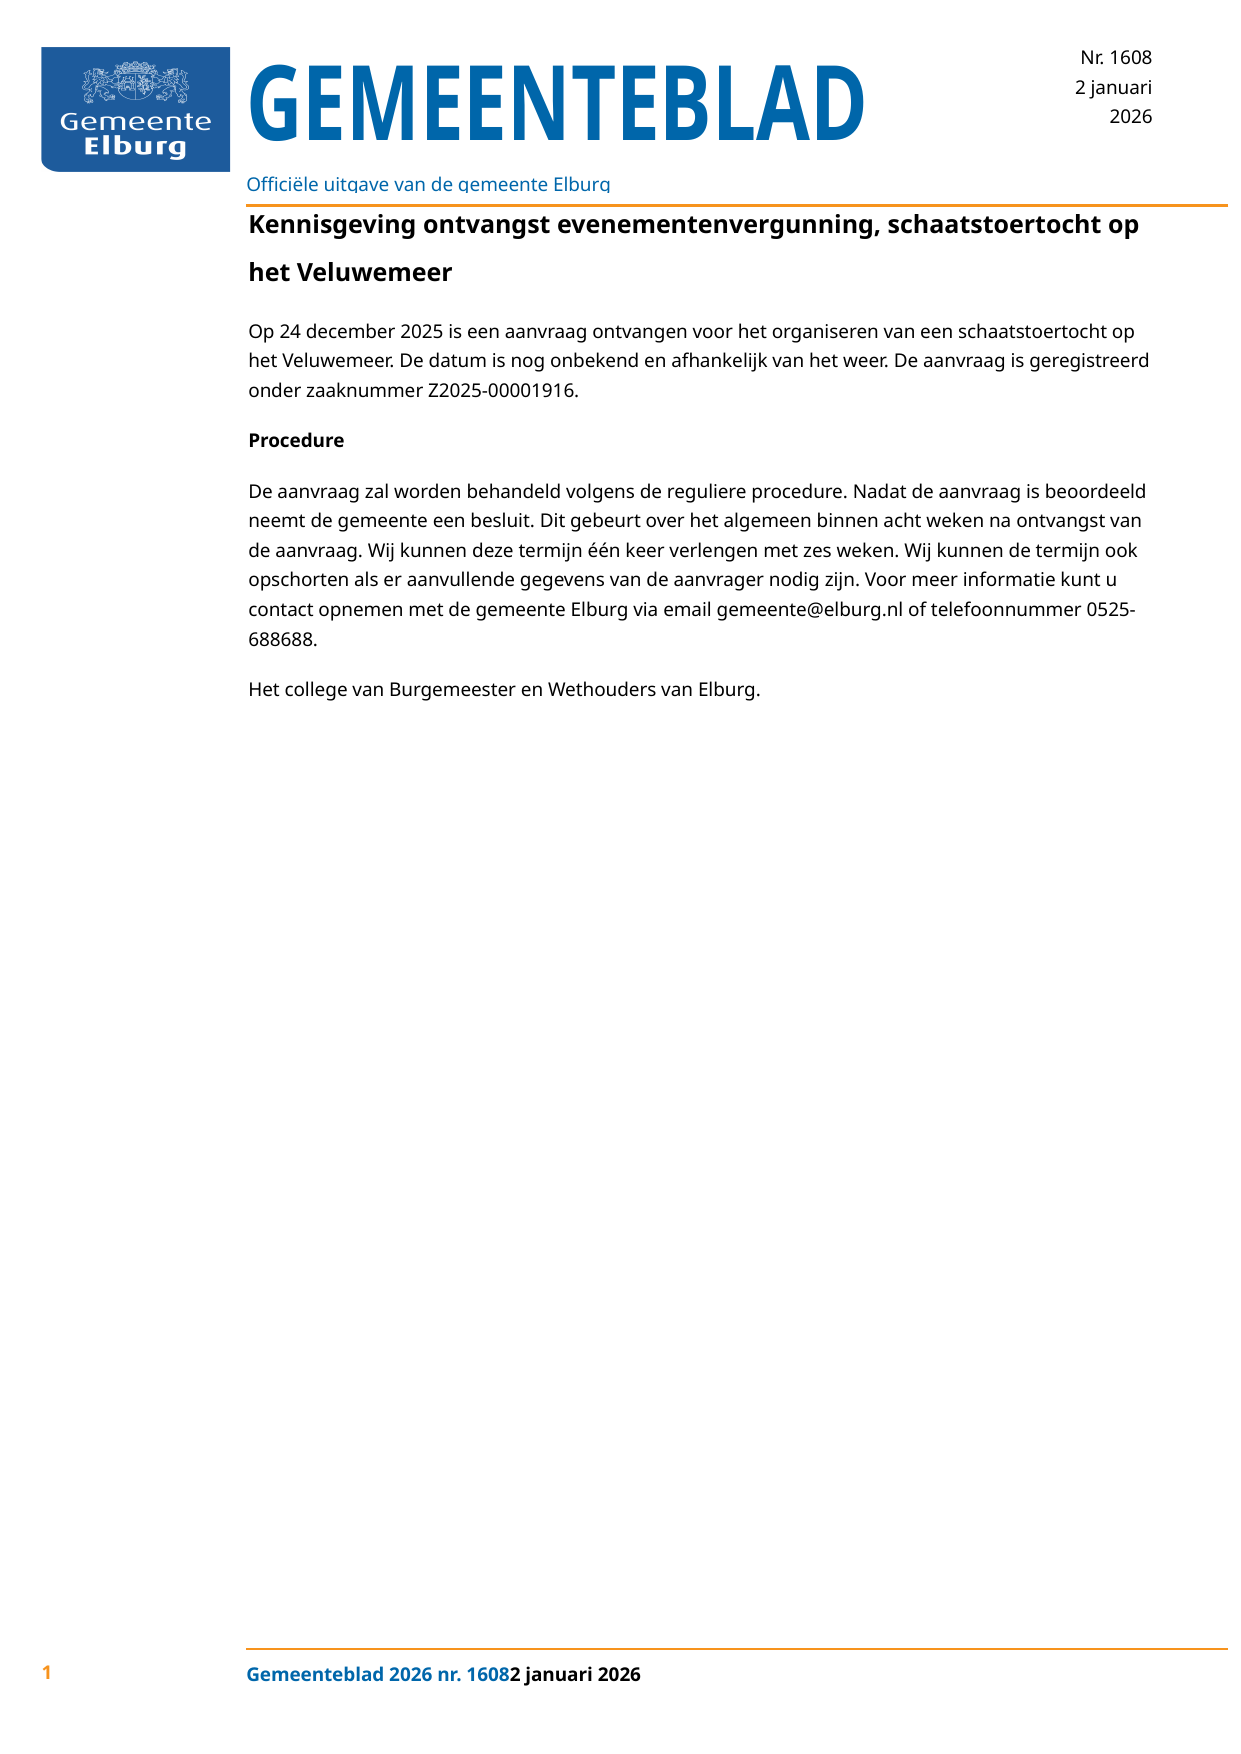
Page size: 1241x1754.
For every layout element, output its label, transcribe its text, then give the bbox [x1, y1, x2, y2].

text Kennisgeving ontvangst evenementenvergunning, schaatstoertocht op het Veluwemeer [248, 207, 1152, 288]
text Op 24 december 2025 is een aanvraag ontvangen voor het organiseren van een schaatstoertocht op het Veluwemeer. De datum is nog onbekend en afhankelijk van het weer. De aanvraag is geregistreerd onder zaaknummer Z2025-00001916. [248, 318, 1152, 403]
text Procedure [248, 427, 1152, 453]
picture [41, 47, 231, 172]
text De aanvraag zal worden behandeld volgens de reguliere procedure. Nadat de aanvraag is beoordeeld neemt de gemeente een besluit. Dit gebeurt over het algemeen binnen acht weken na ontvangst van de aanvraag. Wij kunnen deze termijn één keer verlengen met zes weken. Wij kunnen de termijn ook opschorten als er aanvullende gegevens van de aanvrager nodig zijn. Voor meer informatie kunt u contact opnemen met de gemeente Elburg via email gemeente@elburg.nl of telefoonnummer 0525-688688. [248, 478, 1152, 652]
text Het college van Burgemeester en Wethouders van Elburg. [248, 676, 1152, 702]
